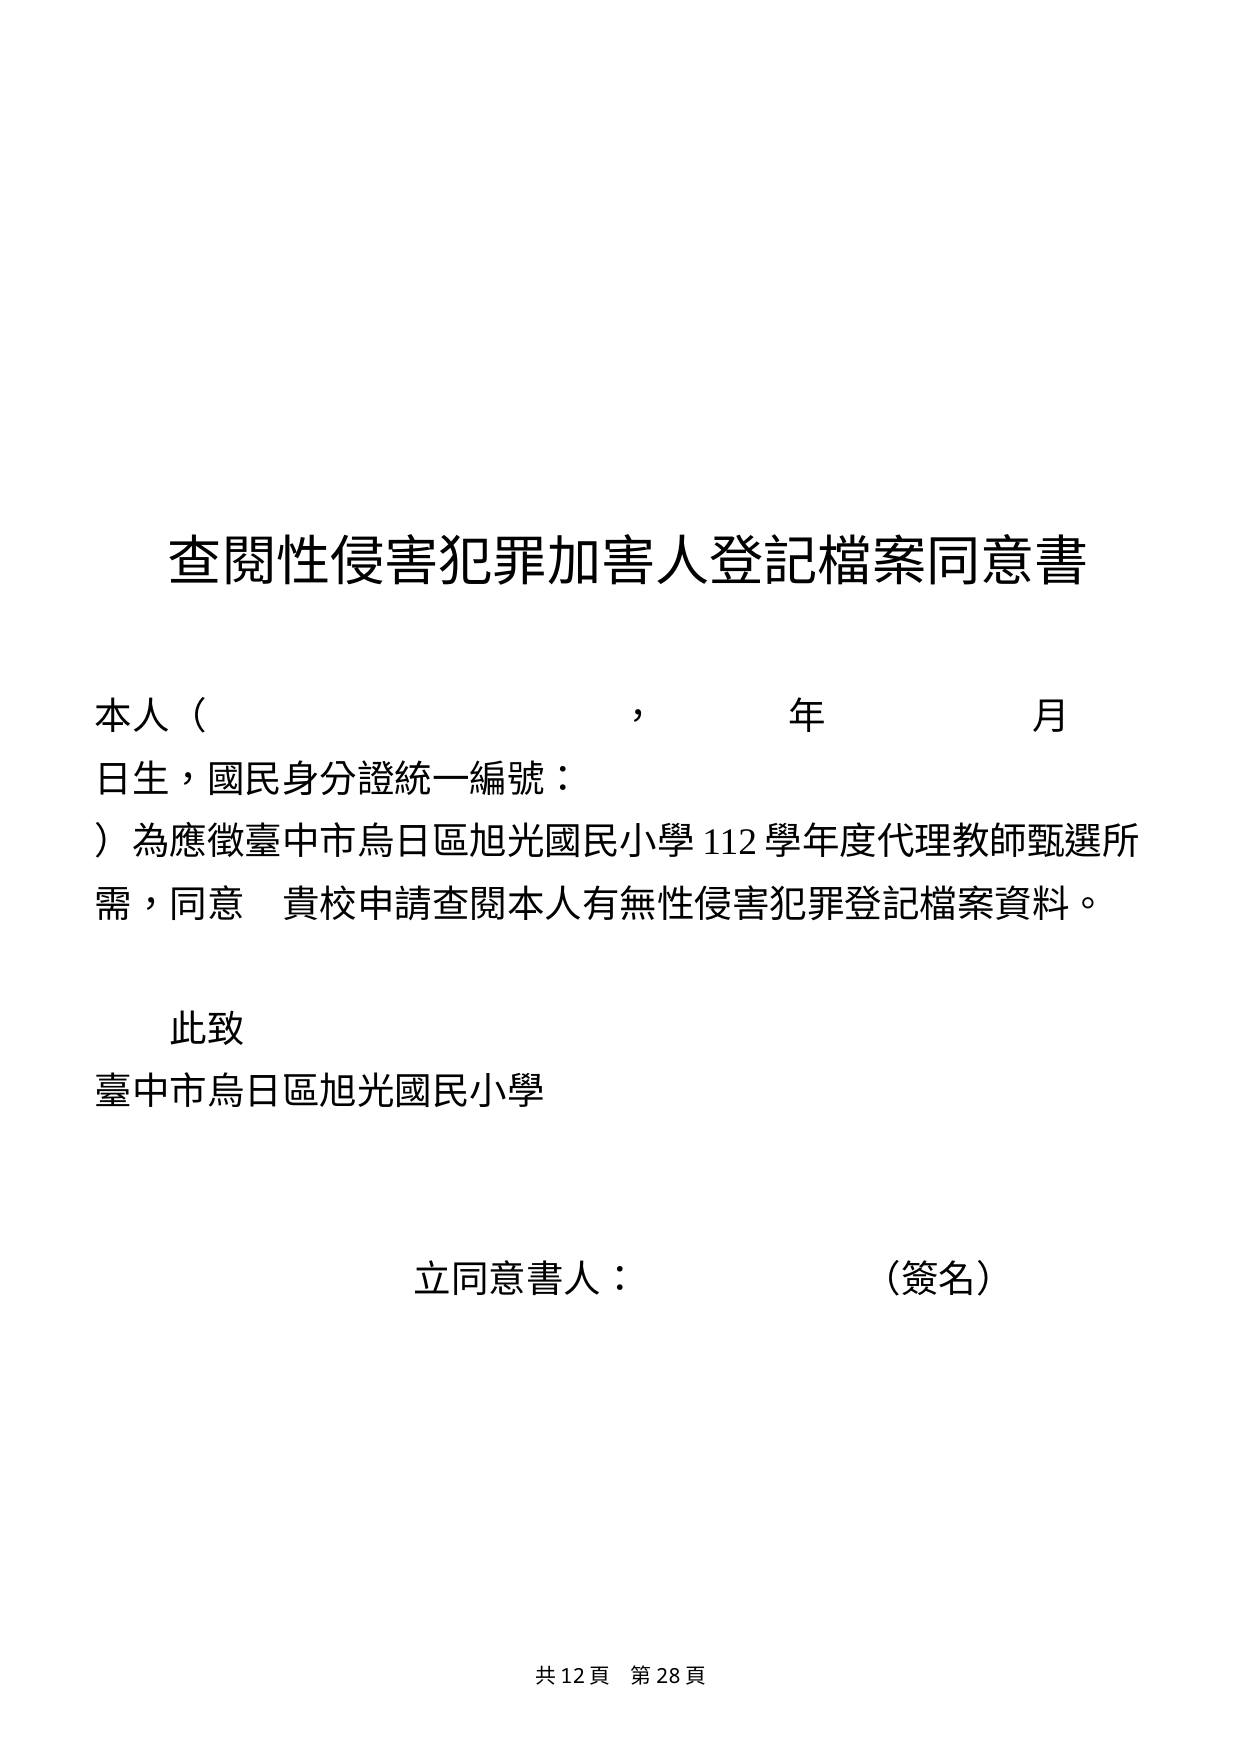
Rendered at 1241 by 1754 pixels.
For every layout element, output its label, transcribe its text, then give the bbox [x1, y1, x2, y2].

text 立同意書人： （簽名） [94, 1234, 1146, 1297]
text 本人（ ， 年 月 日生，國民身分證統一編號： ）為應徵臺中市烏日區旭光國民小學112學年度代理教師甄選所需，同意 貴校申請查閱本人有無性侵害犯罪登記檔案資料。 [94, 672, 1146, 922]
text 臺中市烏日區旭光國民小學 [94, 1047, 1146, 1109]
text 查閱性侵害犯罪加害人登記檔案同意書 [94, 484, 1162, 609]
text 此致 [94, 984, 1146, 1047]
